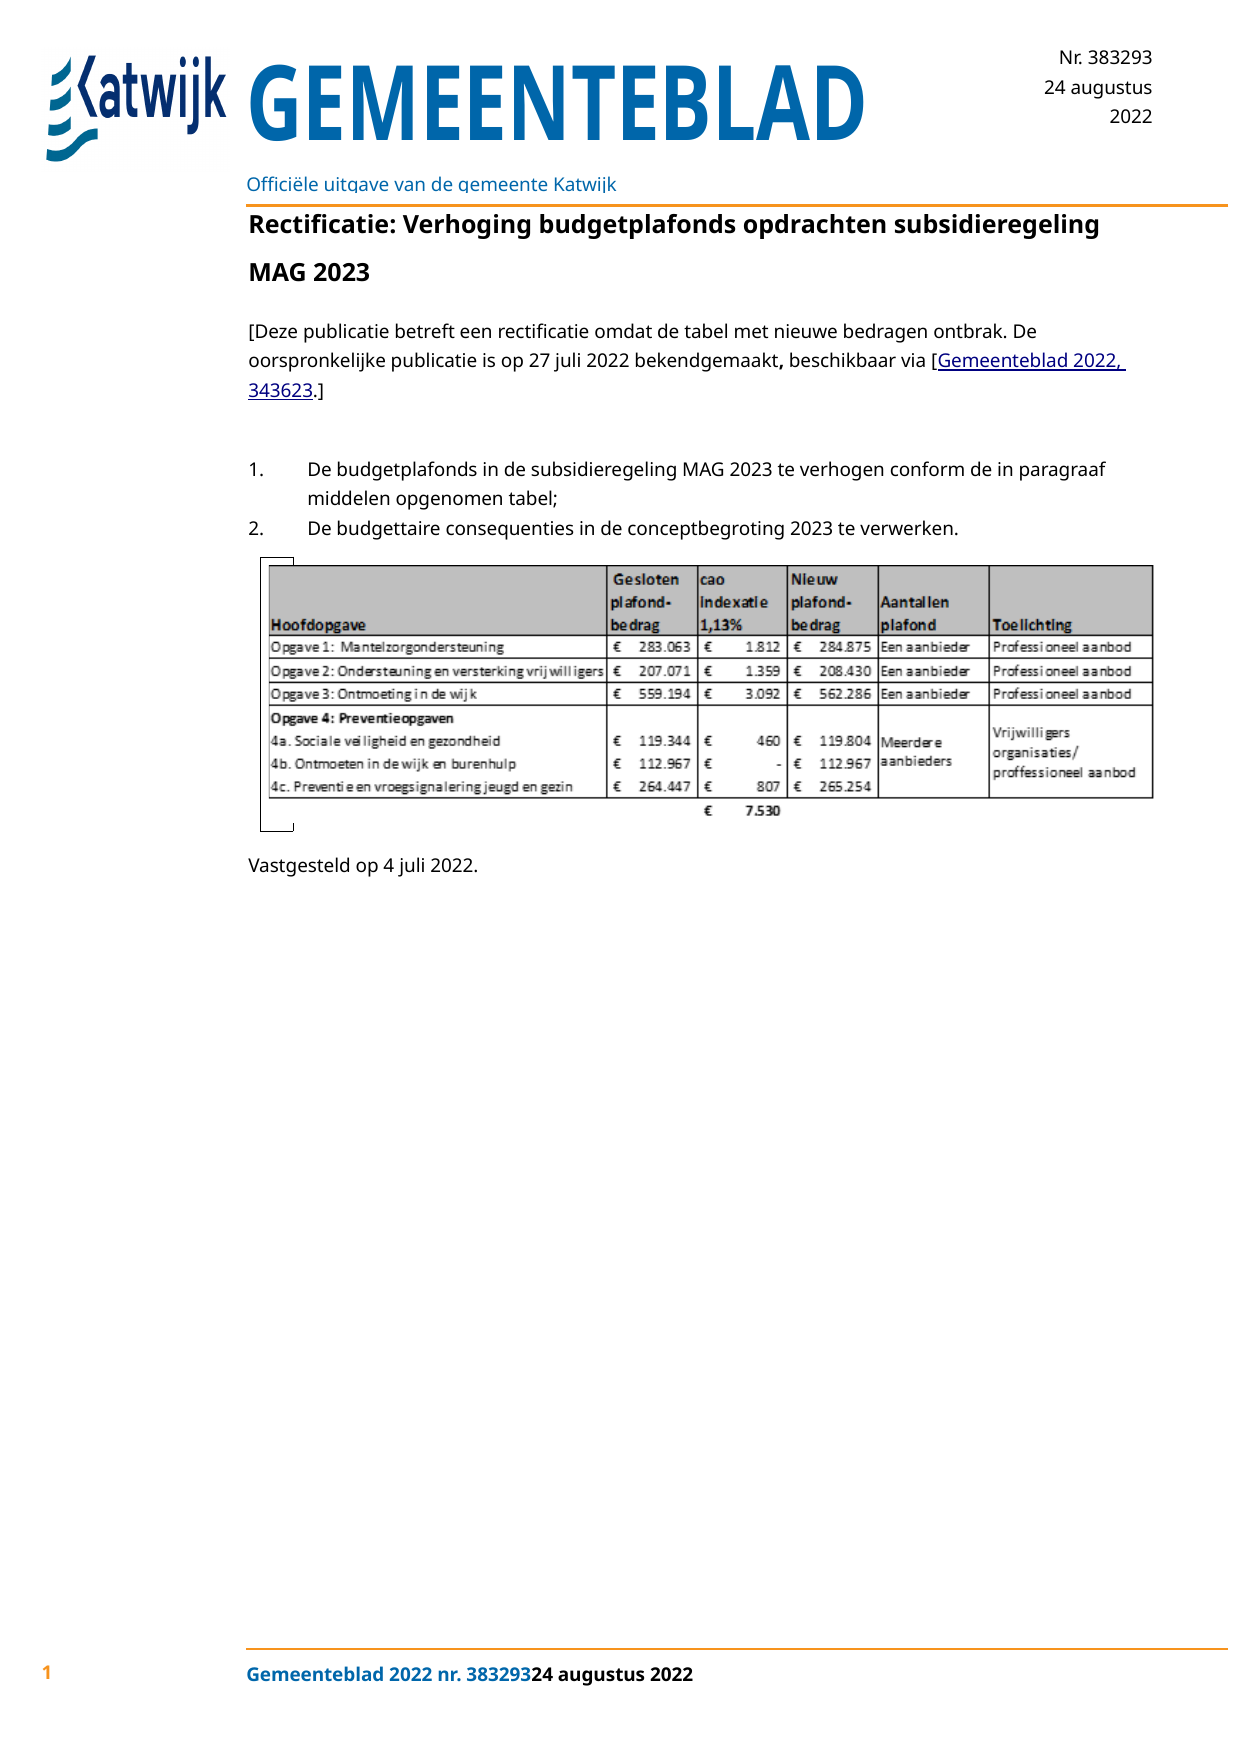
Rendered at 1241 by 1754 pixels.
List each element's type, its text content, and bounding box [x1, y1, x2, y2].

list De budgettaire consequenties in de conceptbegroting 2023 te verwerken. [248, 515, 1152, 541]
list De budgetplafonds in de subsidieregeling MAG 2023 te verhogen conform de in paragraaf middelen opgenomen tabel; [248, 456, 1152, 511]
picture [268, 565, 1155, 823]
text Rectificatie: Verhoging budgetplafonds opdrachten subsidieregeling MAG 2023 [248, 207, 1152, 288]
text [Deze publicatie betreft een rectificatie omdat de tabel met nieuwe bedragen ontbrak. De oorspronkelijke publicatie is op 27 juli 2022 bekendgemaakt, beschikbaar via [Gemeenteblad 2022, 343623.] [248, 318, 1152, 403]
picture [41, 47, 231, 172]
text Vastgesteld op 4 juli 2022. [248, 853, 1152, 878]
